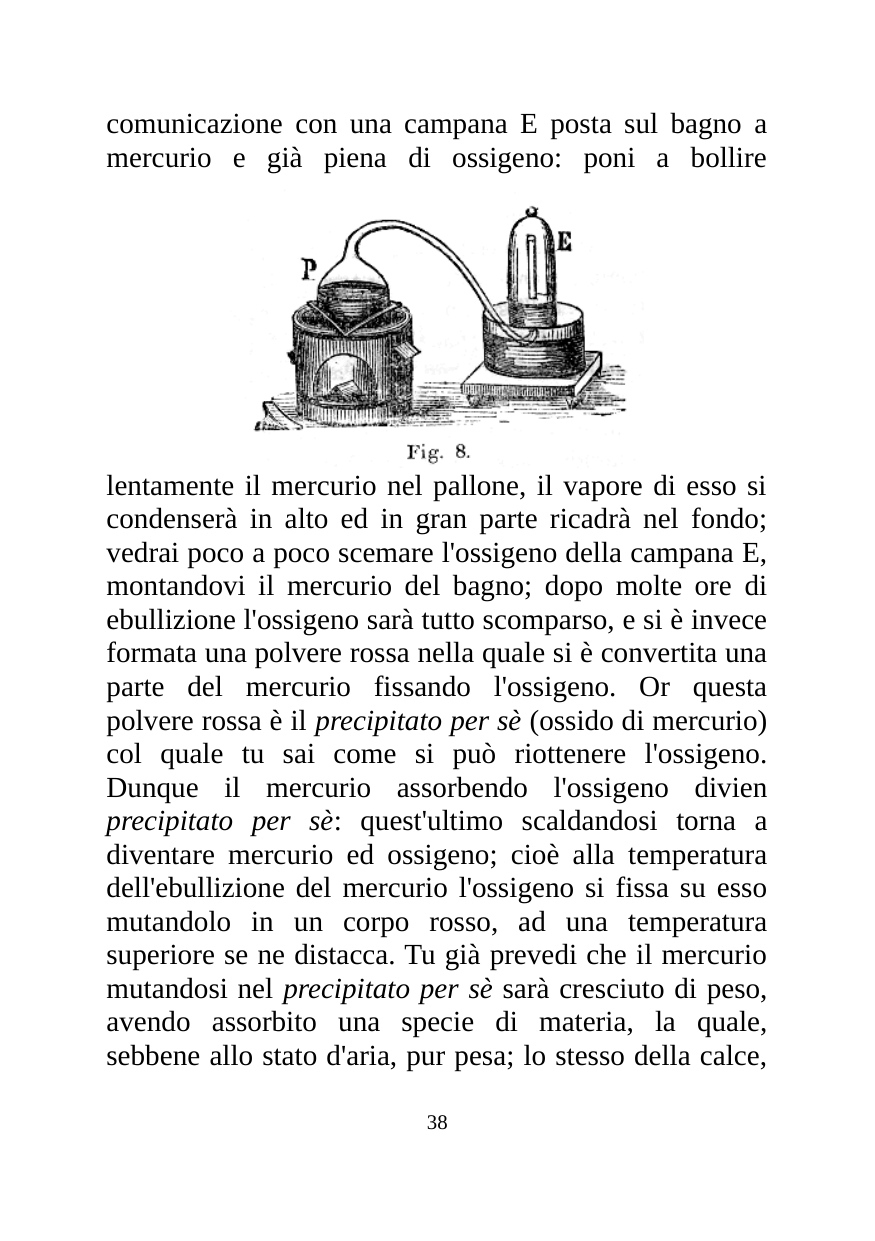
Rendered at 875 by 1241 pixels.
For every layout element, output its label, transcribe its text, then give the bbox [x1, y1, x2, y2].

text comunicazione con una campana E posta sul bagno a mercurio e già piena di ossigeno: poni a bollire lentamente il mercurio nel pallone, il vapore di esso si condenserà in alto ed in gran parte ricadrà nel fondo; vedrai poco a poco scemare l'ossigeno della campana E, montandovi il mercurio del bagno; dopo molte ore di ebullizione l'ossigeno sarà tutto scomparso, e si è invece formata una polvere rossa nella quale si è convertita una parte del mercurio fissando l'ossigeno. Or questa polvere rossa è il precipitato per sè (ossido di mercurio) col quale tu sai come si può riottenere l'ossigeno. Dunque il mercurio assorbendo l'ossigeno divien precipitato per sè: quest'ultimo scaldandosi torna a diventare mercurio ed ossigeno; cioè alla temperatura dell'ebullizione del mercurio l'ossigeno si fissa su esso mutandolo in un corpo rosso, ad una temperatura superiore se ne distacca. Tu già prevedi che il mercurio mutandosi nel precipitato per sè sarà cresciuto di peso, avendo assorbito una specie di materia, la quale, sebbene allo stato d'aria, pur pesa; lo stesso della calce, [106, 106, 768, 1072]
picture [230, 186, 644, 468]
